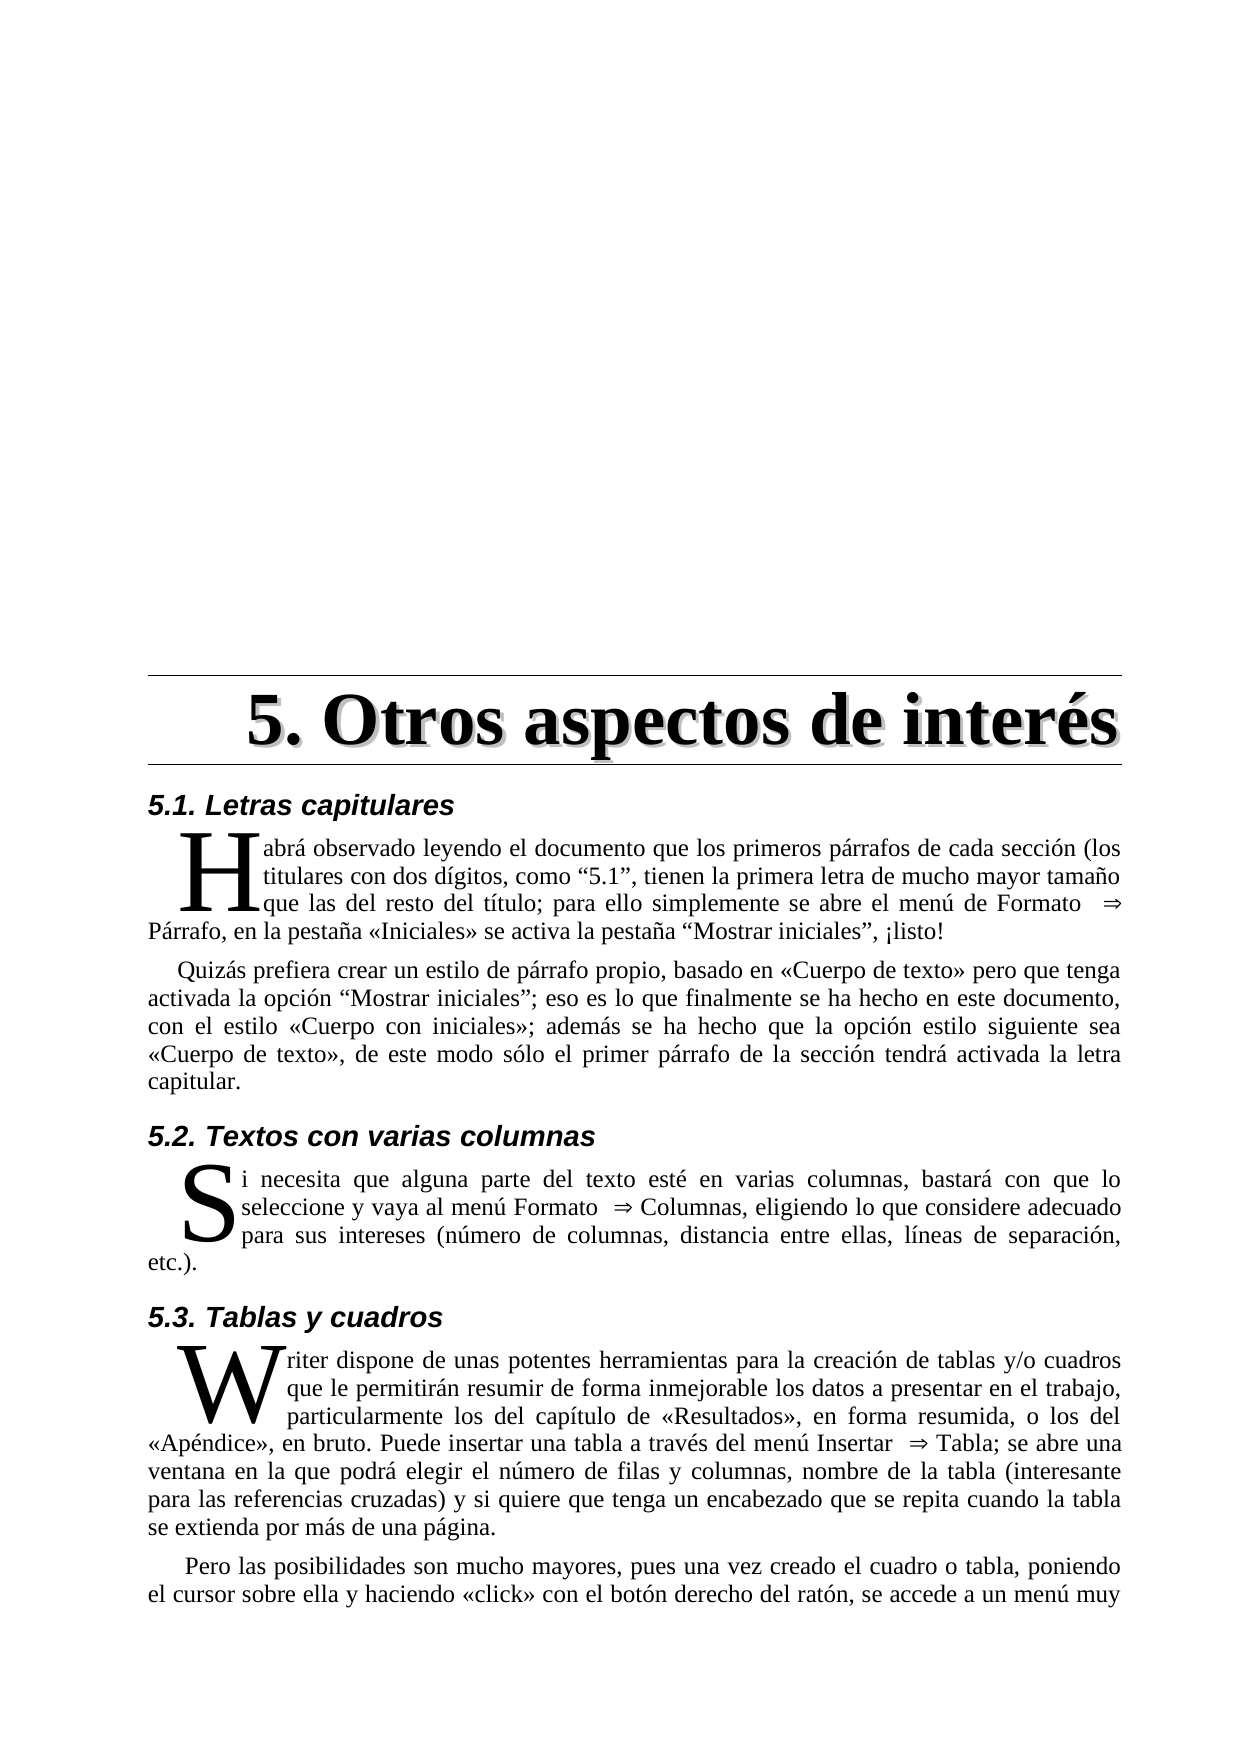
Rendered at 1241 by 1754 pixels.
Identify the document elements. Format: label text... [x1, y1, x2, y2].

text Habrá observado leyendo el documento que los primeros párrafos de cada sección (los titulares con dos dígitos, como “5.1”, tienen la primera letra de mucho mayor tamaño que las del resto del título; para ello simplemente se abre el menú de Formato ⇒ Párrafo, en la pestaña «Iniciales» se activa la pestaña “Mostrar iniciales”, ¡listo! [148, 834, 1122, 945]
text Quizás prefiera crear un estilo de párrafo propio, basado en «Cuerpo de texto» pero que tenga activada la opción “Mostrar iniciales”; eso es lo que finalmente se ha hecho en este documento, con el estilo «Cuerpo con iniciales»; además se ha hecho que la opción estilo siguiente sea «Cuerpo de texto», de este modo sólo el primer párrafo de la sección tendrá activada la letra capitular. [148, 957, 1122, 1095]
text Si necesita que alguna parte del texto esté en varias columnas, bastará con que lo seleccione y vaya al menú Formato ⇒ Columnas, eligiendo lo que considere adecuado para sus intereses (número de columnas, distancia entre ellas, líneas de separación, etc.). [148, 1165, 1122, 1276]
text Writer dispone de unas potentes herramientas para la creación de tablas y/o cuadros que le permitirán resumir de forma inmejorable los datos a presentar en el trabajo, particularmente los del capítulo de «Resultados», en forma resumida, o los del «Apéndice», en bruto. Puede insertar una tabla a través del menú Insertar ⇒ Tabla; se abre una ventana en la que podrá elegir el número de filas y columnas, nombre de la tabla (interesante para las referencias cruzadas) y si quiere que tenga un encabezado que se repita cuando la tabla se extienda por más de una página. [148, 1346, 1122, 1540]
subtitle Tablas y cuadros [148, 1301, 1122, 1334]
subtitle Otros aspectos de interés [148, 676, 1122, 764]
subtitle Textos con varias columnas [148, 1120, 1122, 1153]
text Pero las posibilidades son mucho mayores, pues una vez creado el cuadro o tabla, poniendo el cursor sobre ella y haciendo «click» con el botón derecho del ratón, se accede a un menú muy [148, 1552, 1122, 1608]
subtitle Letras capitulares [148, 789, 1122, 822]
